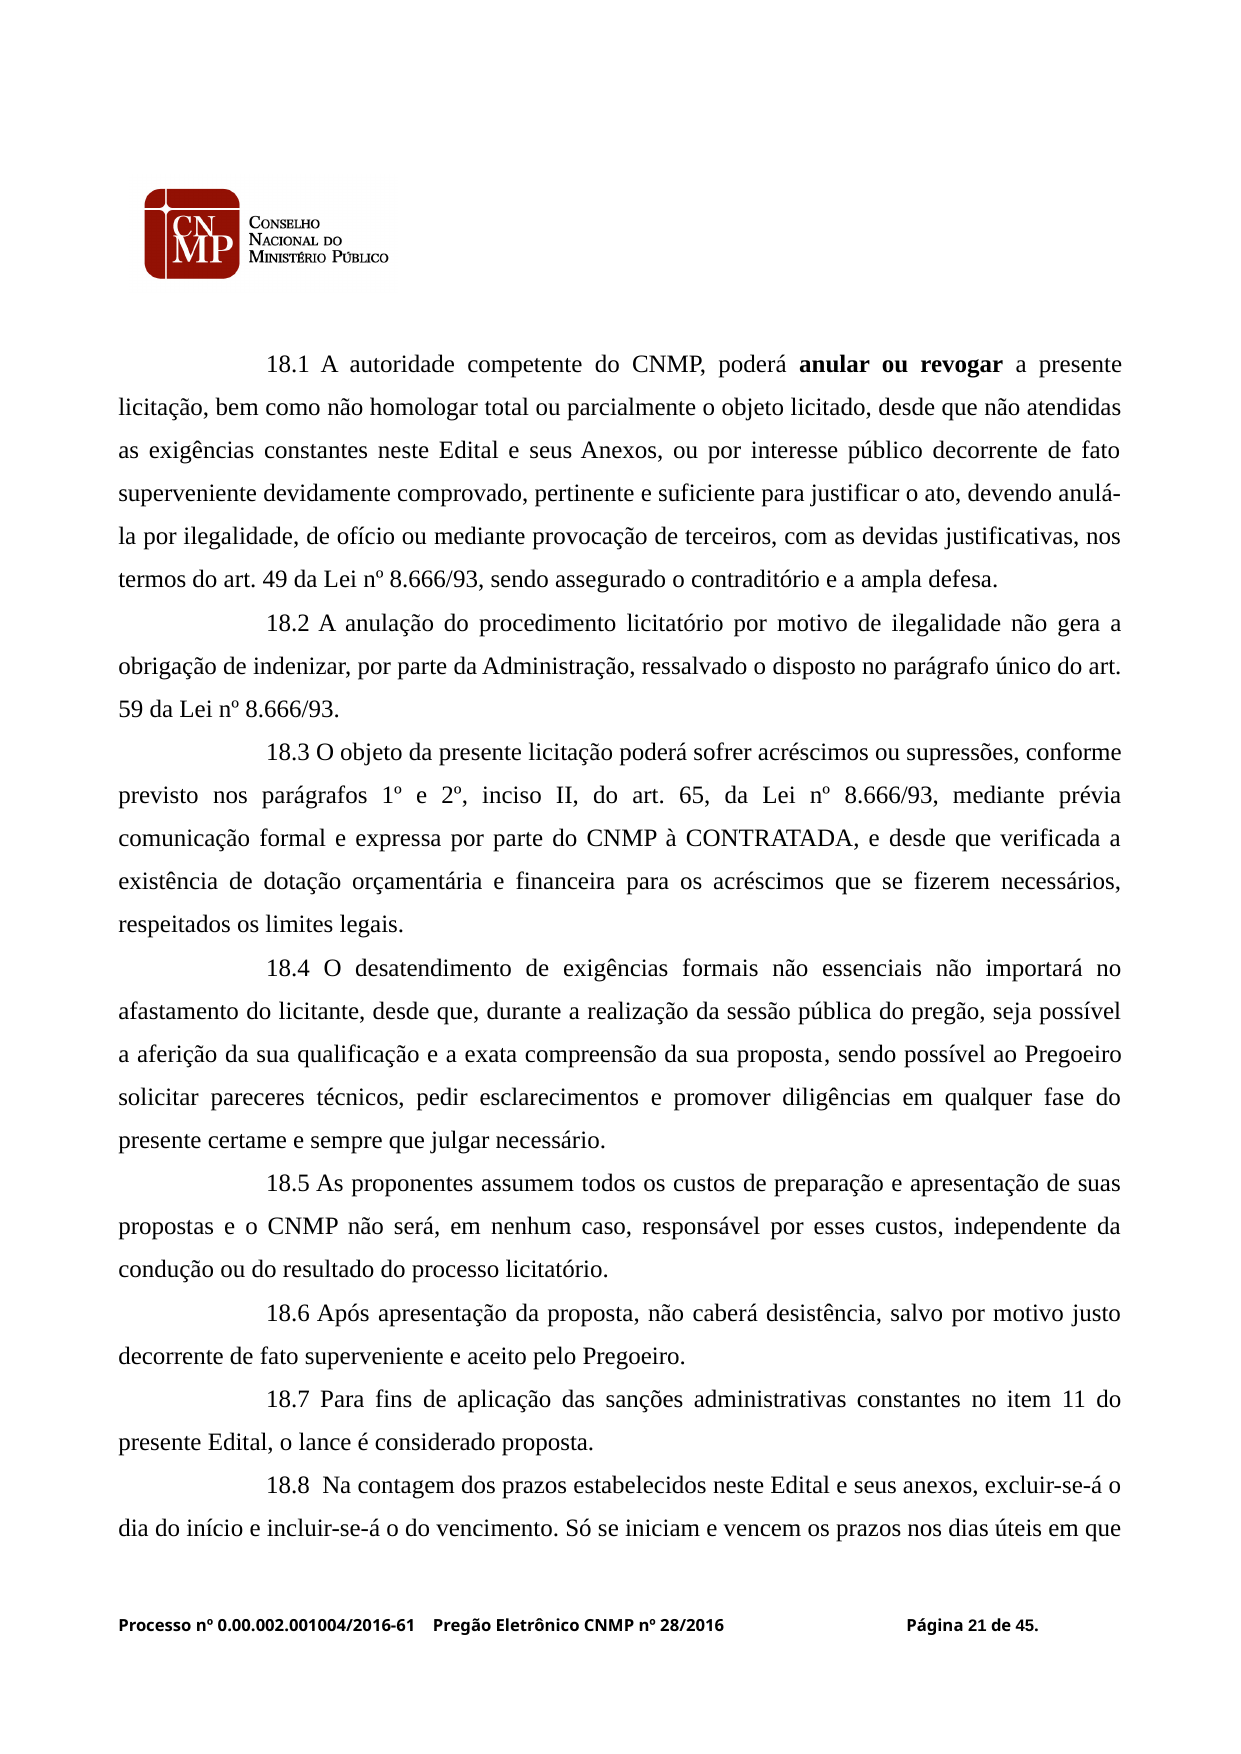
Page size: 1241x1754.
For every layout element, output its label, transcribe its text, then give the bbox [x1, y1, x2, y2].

text 18.4 O desatendimento de exigências formais não essenciais não importará no afastamento do licitante, desde que, durante a realização da sessão pública do pregão, seja possível a aferição da sua qualificação e a exata compreensão da sua proposta, sendo possível ao Pregoeiro solicitar pareceres técnicos, pedir esclarecimentos e promover diligências em qualquer fase do presente certame e sempre que julgar necessário. [118, 953, 1122, 1154]
picture [128, 174, 398, 293]
text 18.8 Na contagem dos prazos estabelecidos neste Edital e seus anexos, excluir-se-á o dia do início e incluir-se-á o do vencimento. Só se iniciam e vencem os prazos nos dias úteis em que [118, 1470, 1122, 1542]
text 18.3 O objeto da presente licitação poderá sofrer acréscimos ou supressões, conforme previsto nos parágrafos 1º e 2º, inciso II, do art. 65, da Lei nº 8.666/93, mediante prévia comunicação formal e expressa por parte do CNMP à CONTRATADA, e desde que verificada a existência de dotação orçamentária e financeira para os acréscimos que se fizerem necessários, respeitados os limites legais. [118, 737, 1122, 938]
text 18.6 Após apresentação da proposta, não caberá desistência, salvo por motivo justo decorrente de fato superveniente e aceito pelo Pregoeiro. [118, 1298, 1122, 1369]
text 18.1 A autoridade competente do CNMP, poderá anular ou revogar a presente licitação, bem como não homologar total ou parcialmente o objeto licitado, desde que não atendidas as exigências constantes neste Edital e seus Anexos, ou por interesse público decorrente de fato superveniente devidamente comprovado, pertinente e suficiente para justificar o ato, devendo anulá-la por ilegalidade, de ofício ou mediante provocação de terceiros, com as devidas justificativas, nos termos do art. 49 da Lei nº 8.666/93, sendo assegurado o contraditório e a ampla defesa. [118, 349, 1122, 593]
text 18.5 As proponentes assumem todos os custos de preparação e apresentação de suas propostas e o CNMP não será, em nenhum caso, responsável por esses custos, independente da condução ou do resultado do processo licitatório. [118, 1168, 1122, 1283]
text 18.7 Para fins de aplicação das sanções administrativas constantes no item 11 do presente Edital, o lance é considerado proposta. [118, 1384, 1122, 1456]
text 18.2 A anulação do procedimento licitatório por motivo de ilegalidade não gera a obrigação de indenizar, por parte da Administração, ressalvado o disposto no parágrafo único do art. 59 da Lei nº 8.666/93. [118, 608, 1122, 723]
